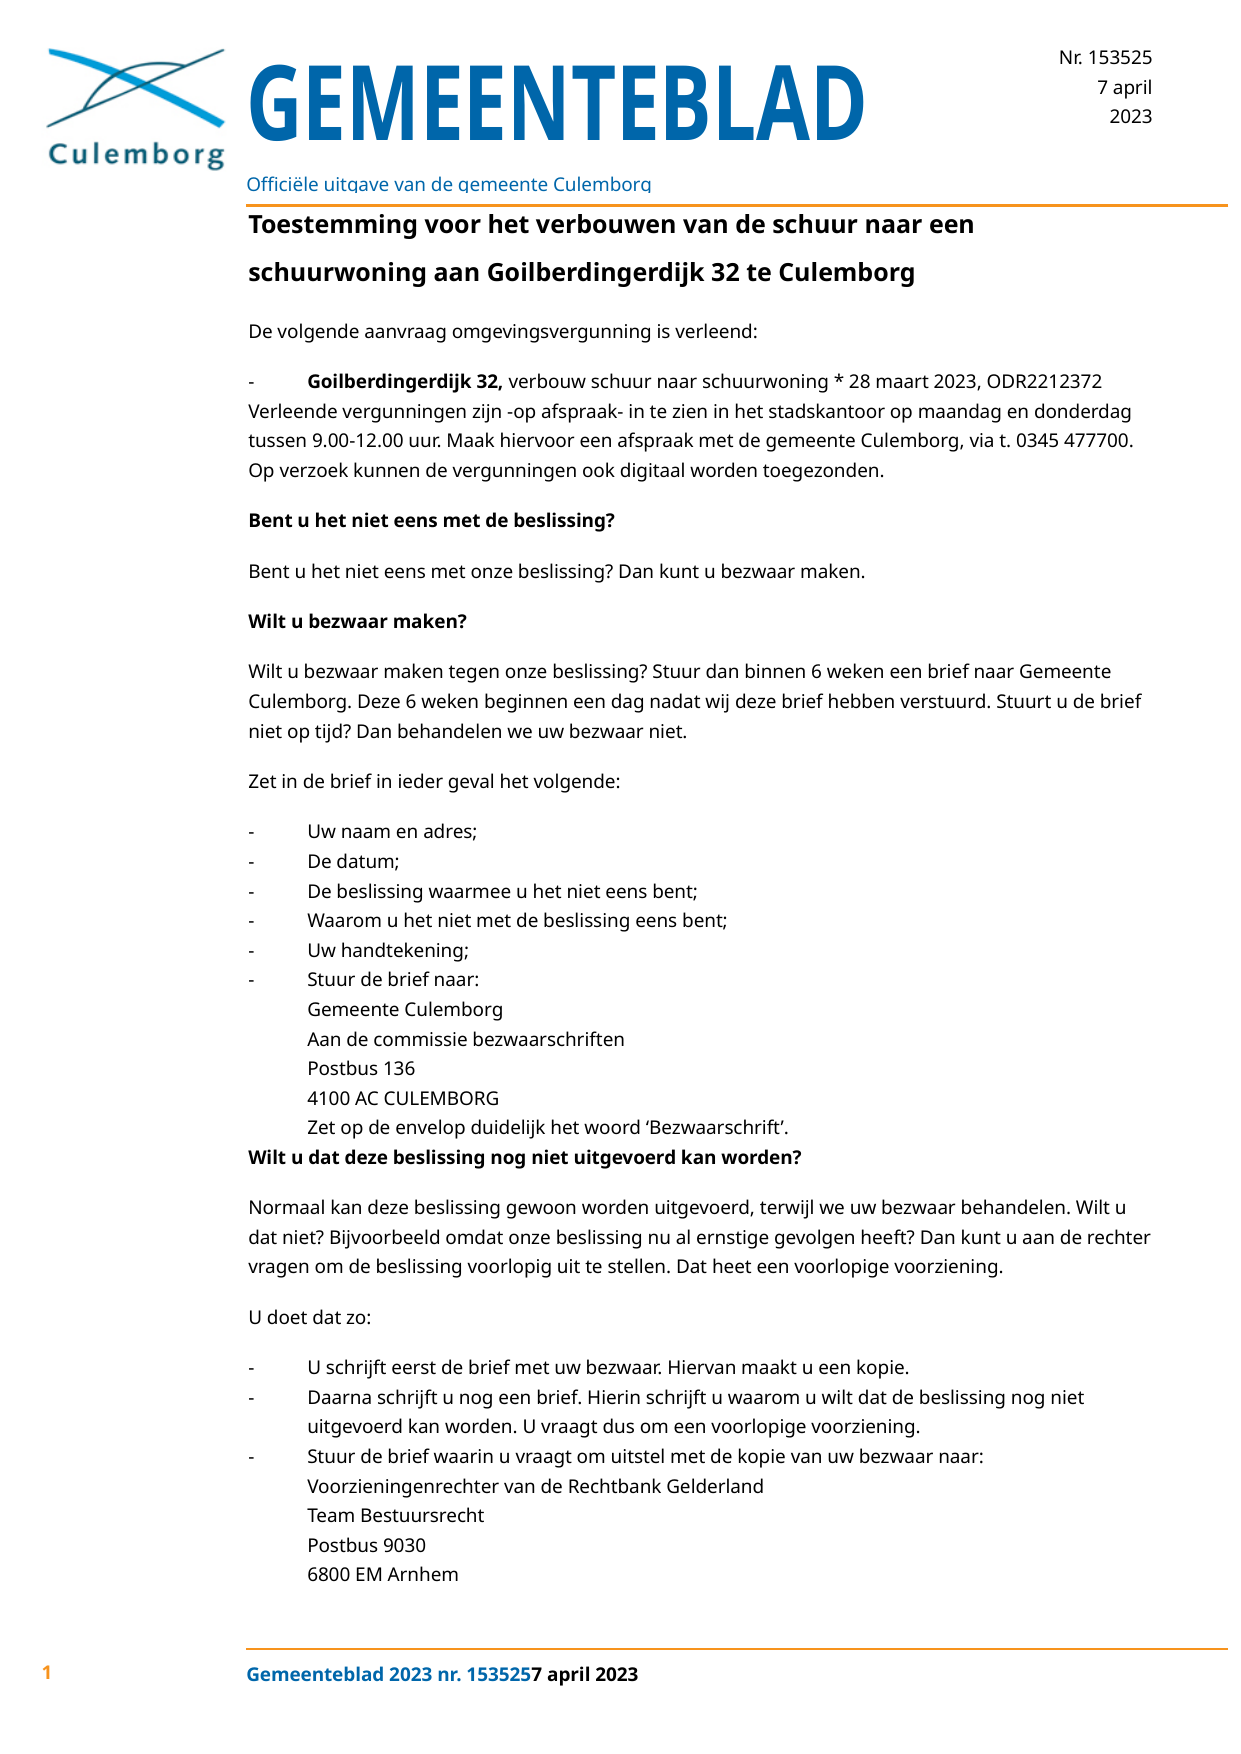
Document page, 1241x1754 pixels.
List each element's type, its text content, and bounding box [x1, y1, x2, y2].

list Daarna schrijft u nog een brief. Hierin schrijft u waarom u wilt dat de beslissing nog niet uitgevoerd kan worden. U vraagt dus om een voorlopige voorziening. [248, 1384, 1152, 1439]
list Gemeente Culemborg [248, 996, 1152, 1022]
list Uw naam en adres; [248, 819, 1152, 844]
text Wilt u bezwaar maken? [248, 608, 1152, 634]
list 6800 EM Arnhem [248, 1562, 1152, 1587]
list Aan de commissie bezwaarschriften [248, 1026, 1152, 1052]
list De datum; [248, 848, 1152, 874]
list Team Bestuursrecht [248, 1502, 1152, 1528]
list Uw handtekening; [248, 937, 1152, 963]
text Bent u het niet eens met onze beslissing? Dan kunt u bezwaar maken. [248, 558, 1152, 584]
list 4100 AC CULEMBORG [248, 1085, 1152, 1111]
list Zet op de envelop duidelijk het woord ‘Bezwaarschrift’. [248, 1114, 1152, 1140]
text De volgende aanvraag omgevingsvergunning is verleend: [248, 318, 1152, 344]
text Wilt u bezwaar maken tegen onze beslissing? Stuur dan binnen 6 weken een brief naar Gemeente Culemborg. Deze 6 weken beginnen een dag nadat wij deze brief hebben verstuurd. Stuurt u de brief niet op tijd? Dan behandelen we uw bezwaar niet. [248, 659, 1152, 744]
list Waarom u het niet met de beslissing eens bent; [248, 907, 1152, 933]
list Goilberdingerdijk 32, verbouw schuur naar schuurwoning * 28 maart 2023, ODR2212372 [248, 368, 1152, 394]
list Stuur de brief waarin u vraagt om uitstel met de kopie van uw bezwaar naar: [248, 1443, 1152, 1469]
text Verleende vergunningen zijn -op afspraak- in te zien in het stadskantoor op maandag en donderdag tussen 9.00-12.00 uur. Maak hiervoor een afspraak met de gemeente Culemborg, via t. 0345 477700. Op verzoek kunnen de vergunningen ook digitaal worden toegezonden. [248, 398, 1152, 483]
list U schrijft eerst de brief met uw bezwaar. Hiervan maakt u een kopie. [248, 1354, 1152, 1380]
text U doet dat zo: [248, 1304, 1152, 1330]
list Postbus 9030 [248, 1532, 1152, 1558]
text Normaal kan deze beslissing gewoon worden uitgevoerd, terwijl we uw bezwaar behandelen. Wilt u dat niet? Bijvoorbeeld omdat onze beslissing nu al ernstige gevolgen heeft? Dan kunt u aan de rechter vragen om de beslissing voorlopig uit te stellen. Dat heet een voorlopige voorziening. [248, 1194, 1152, 1279]
list Stuur de brief naar: [248, 967, 1152, 992]
text Bent u het niet eens met de beslissing? [248, 507, 1152, 533]
text Toestemming voor het verbouwen van de schuur naar een schuurwoning aan Goilberdingerdijk 32 te Culemborg [248, 207, 1152, 288]
picture [41, 47, 231, 172]
list Voorzieningenrechter van de Rechtbank Gelderland [248, 1473, 1152, 1499]
list De beslissing waarmee u het niet eens bent; [248, 878, 1152, 904]
text Zet in de brief in ieder geval het volgende: [248, 768, 1152, 794]
text Wilt u dat deze beslissing nog niet uitgevoerd kan worden? [248, 1144, 1152, 1170]
list Postbus 136 [248, 1055, 1152, 1081]
